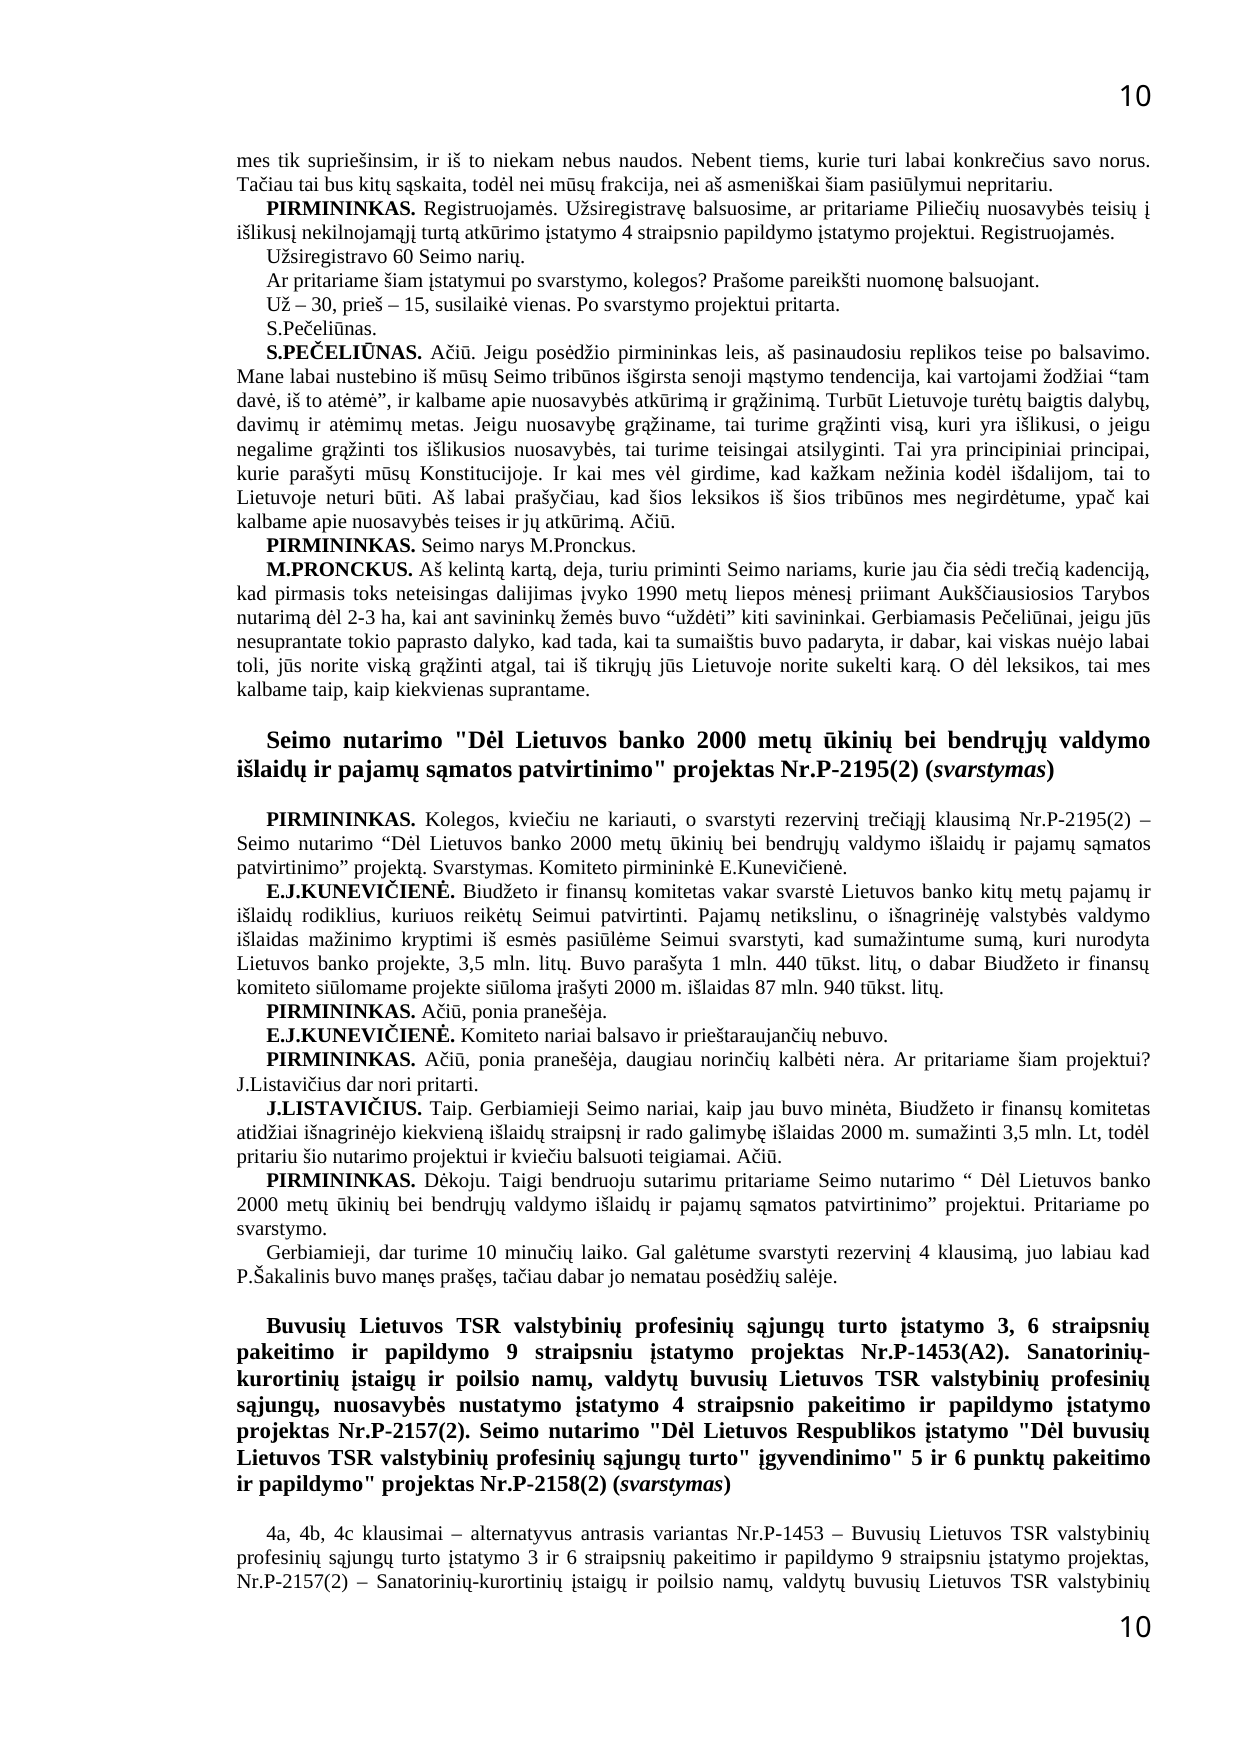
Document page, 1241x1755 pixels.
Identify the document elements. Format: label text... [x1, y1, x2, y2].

text Užsiregistravo 60 Seimo narių. [236, 244, 1152, 268]
text Gerbiamieji, dar turime 10 minučių laiko. Gal galėtume svarstyti rezervinį 4 klausimą, juo labiau kad P.Šakalinis buvo manęs prašęs, tačiau dabar jo nematau posėdžių salėje. [236, 1240, 1152, 1288]
text E.J.KUNEVIČIENĖ. Biudžeto ir finansų komitetas vakar svarstė Lietuvos banko kitų metų pajamų ir išlaidų rodiklius, kuriuos reikėtų Seimui patvirtinti. Pajamų netikslinu, o išnagrinėję valstybės valdymo išlaidas mažinimo kryptimi iš esmės pasiūlėme Seimui svarstyti, kad sumažintume sumą, kuri nurodyta Lietuvos banko projekte, 3,5 mln. litų. Buvo parašyta 1 mln. 440 tūkst. litų, o dabar Biudžeto ir finansų komiteto siūlomame projekte siūloma įrašyti 2000 m. išlaidas 87 mln. 940 tūkst. litų. [236, 879, 1152, 999]
text PIRMININKAS. Seimo narys M.Pronckus. [236, 533, 1152, 557]
text E.J.KUNEVIČIENĖ. Komiteto nariai balsavo ir prieštaraujančių nebuvo. [236, 1023, 1152, 1047]
text S.PEČELIŪNAS. Ačiū. Jeigu posėdžio pirmininkas leis, aš pasinaudosiu replikos teise po balsavimo. Mane labai nustebino iš mūsų Seimo tribūnos išgirsta senoji mąstymo tendencija, kai vartojami žodžiai “tam davė, iš to atėmė”, ir kalbame apie nuosavybės atkūrimą ir grąžinimą. Turbūt Lietuvoje turėtų baigtis dalybų, davimų ir atėmimų metas. Jeigu nuosavybę grąžiname, tai turime grąžinti visą, kuri yra išlikusi, o jeigu negalime grąžinti tos išlikusios nuosavybės, tai turime teisingai atsilyginti. Tai yra principiniai principai, kurie parašyti mūsų Konstitucijoje. Ir kai mes vėl girdime, kad kažkam nežinia kodėl išdalijom, tai to Lietuvoje neturi būti. Aš labai prašyčiau, kad šios leksikos iš šios tribūnos mes negirdėtume, ypač kai kalbame apie nuosavybės teises ir jų atkūrimą. Ačiū. [236, 340, 1152, 533]
text Seimo nutarimo "Dėl Lietuvos banko 2000 metų ūkinių bei bendrųjų valdymo išlaidų ir pajamų sąmatos patvirtinimo" projektas Nr.P-2195(2) (svarstymas) [236, 725, 1152, 783]
text Ar pritariame šiam įstatymui po svarstymo, kolegos? Prašome pareikšti nuomonę balsuojant. [236, 268, 1152, 292]
text 4a, 4b, 4c klausimai – alternatyvus antrasis variantas Nr.P-1453 – Buvusių Lietuvos TSR valstybinių profesinių sąjungų turto įstatymo 3 ir 6 straipsnių pakeitimo ir papildymo 9 straipsniu įstatymo projektas, Nr.P-2157(2) – Sanatorinių-kurortinių įstaigų ir poilsio namų, valdytų buvusių Lietuvos TSR valstybinių [236, 1521, 1152, 1593]
text PIRMININKAS. Registruojamės. Užsiregistravę balsuosime, ar pritariame Piliečių nuosavybės teisių į išlikusį nekilnojamąjį turtą atkūrimo įstatymo 4 straipsnio papildymo įstatymo projektui. Registruojamės. [236, 196, 1152, 244]
text M.PRONCKUS. Aš kelintą kartą, deja, turiu priminti Seimo nariams, kurie jau čia sėdi trečią kadenciją, kad pirmasis toks neteisingas dalijimas įvyko 1990 metų liepos mėnesį priimant Aukščiausiosios Tarybos nutarimą dėl 2-3 ha, kai ant savininkų žemės buvo “uždėti” kiti savininkai. Gerbiamasis Pečeliūnai, jeigu jūs nesuprantate tokio paprasto dalyko, kad tada, kai ta sumaištis buvo padaryta, ir dabar, kai viskas nuėjo labai toli, jūs norite viską grąžinti atgal, tai iš tikrųjų jūs Lietuvoje norite sukelti karą. O dėl leksikos, tai mes kalbame taip, kaip kiekvienas suprantame. [236, 557, 1152, 701]
text PIRMININKAS. Kolegos, kviečiu ne kariauti, o svarstyti rezervinį trečiąjį klausimą Nr.P-2195(2) – Seimo nutarimo “Dėl Lietuvos banko 2000 metų ūkinių bei bendrųjų valdymo išlaidų ir pajamų sąmatos patvirtinimo” projektą. Svarstymas. Komiteto pirmininkė E.Kunevičienė. [236, 807, 1152, 879]
text S.Pečeliūnas. [236, 316, 1152, 340]
text PIRMININKAS. Ačiū, ponia pranešėja. [236, 999, 1152, 1023]
text Buvusių Lietuvos TSR valstybinių profesinių sąjungų turto įstatymo 3, 6 straipsnių pakeitimo ir papildymo 9 straipsniu įstatymo projektas Nr.P-1453(A2). Sanatorinių-kurortinių įstaigų ir poilsio namų, valdytų buvusių Lietuvos TSR valstybinių profesinių sąjungų, nuosavybės nustatymo įstatymo 4 straipsnio pakeitimo ir papildymo įstatymo projektas Nr.P-2157(2). Seimo nutarimo "Dėl Lietuvos Respublikos įstatymo "Dėl buvusių Lietuvos TSR valstybinių profesinių sąjungų turto" įgyvendinimo" 5 ir 6 punktų pakeitimo ir papildymo" projektas Nr.P-2158(2) (svarstymas) [236, 1312, 1152, 1497]
text PIRMININKAS. Dėkoju. Taigi bendruoju sutarimu pritariame Seimo nutarimo “ Dėl Lietuvos banko 2000 metų ūkinių bei bendrųjų valdymo išlaidų ir pajamų sąmatos patvirtinimo” projektui. Pritariame po svarstymo. [236, 1168, 1152, 1240]
text J.LISTAVIČIUS. Taip. Gerbiamieji Seimo nariai, kaip jau buvo minėta, Biudžeto ir finansų komitetas atidžiai išnagrinėjo kiekvieną išlaidų straipsnį ir rado galimybę išlaidas 2000 m. sumažinti 3,5 mln. Lt, todėl pritariu šio nutarimo projektui ir kviečiu balsuoti teigiamai. Ačiū. [236, 1096, 1152, 1168]
text PIRMININKAS. Ačiū, ponia pranešėja, daugiau norinčių kalbėti nėra. Ar pritariame šiam projektui? J.Listavičius dar nori pritarti. [236, 1047, 1152, 1096]
text Už – 30, prieš – 15, susilaikė vienas. Po svarstymo projektui pritarta. [236, 292, 1152, 316]
text mes tik supriešinsim, ir iš to niekam nebus naudos. Nebent tiems, kurie turi labai konkrečius savo norus. Tačiau tai bus kitų sąskaita, todėl nei mūsų frakcija, nei aš asmeniškai šiam pasiūlymui nepritariu. [236, 148, 1152, 196]
